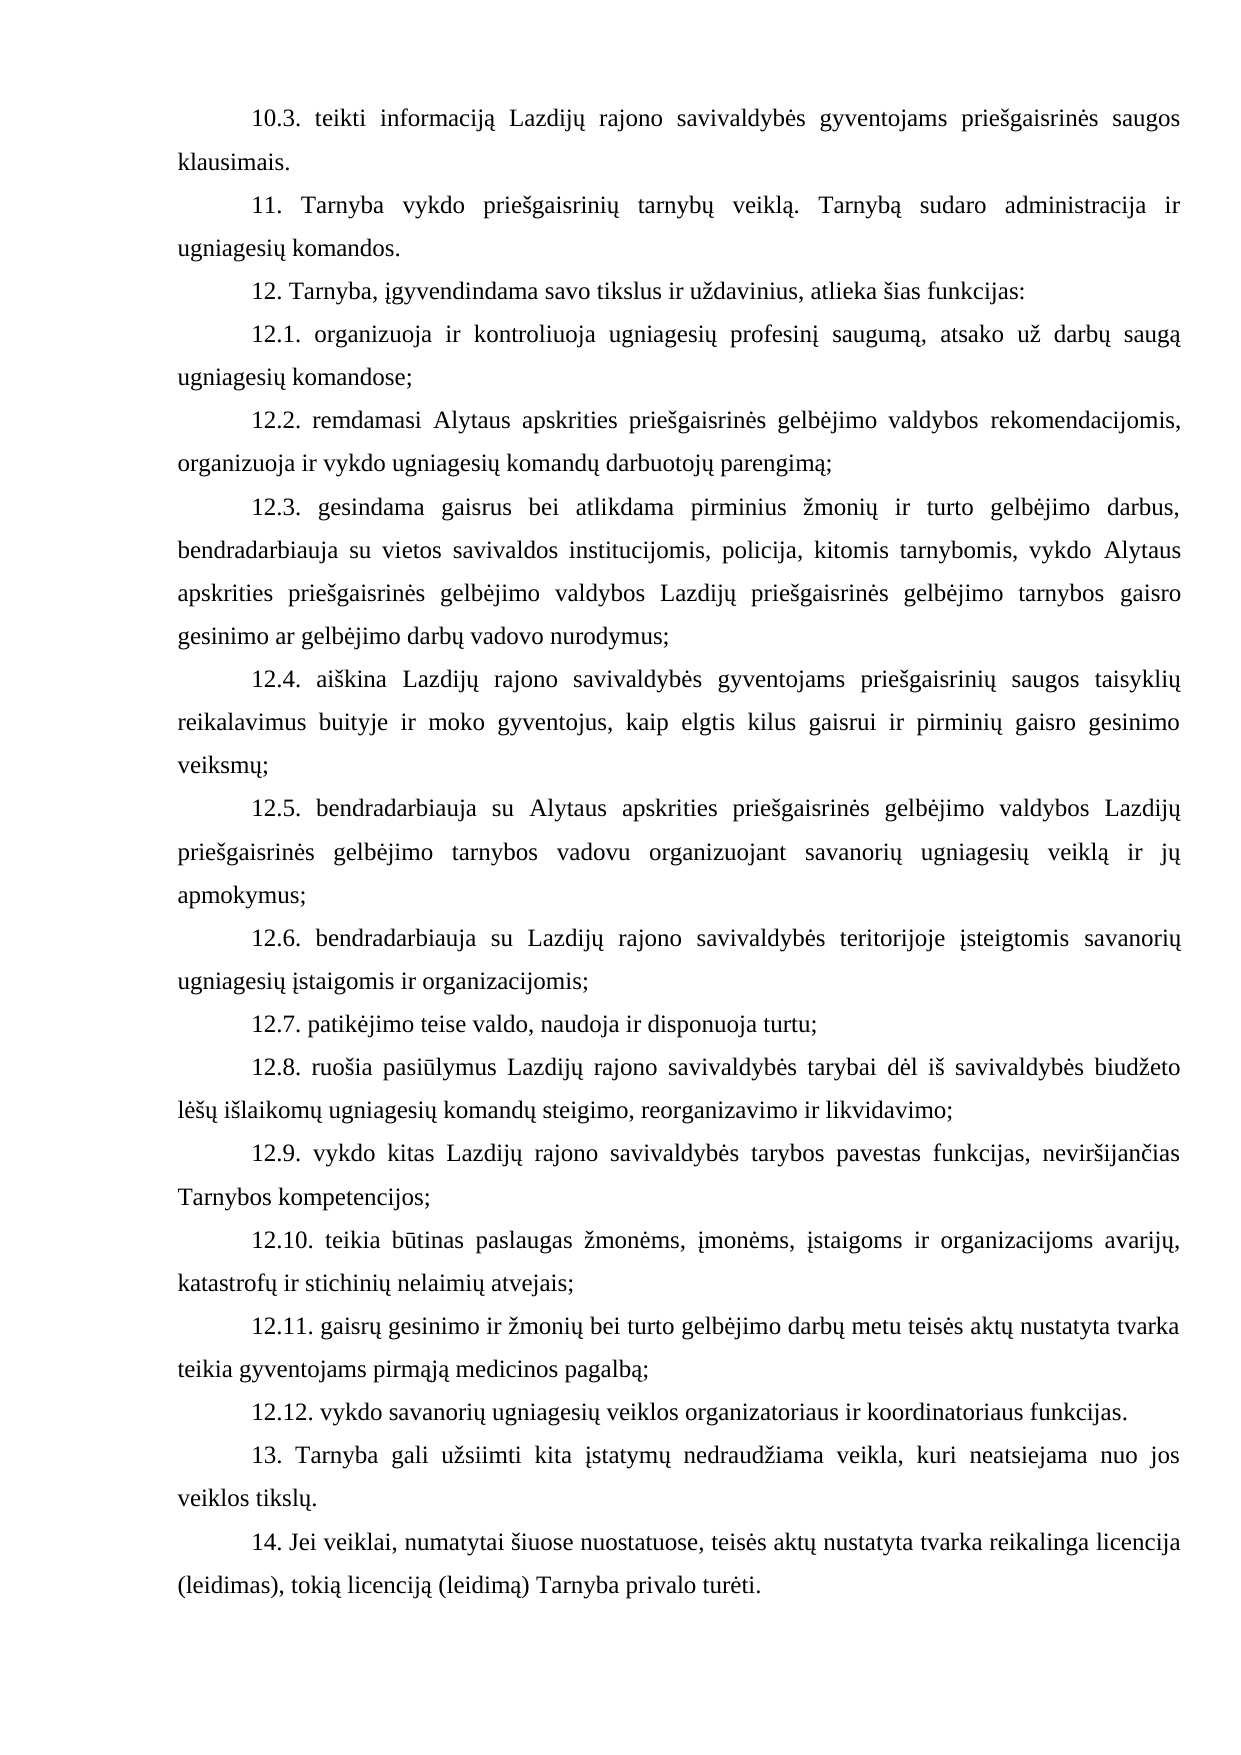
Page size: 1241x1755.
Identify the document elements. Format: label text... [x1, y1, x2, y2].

text 12.1. organizuoja ir kontroliuoja ugniagesių profesinį saugumą, atsako už darbų saugą ugniagesių komandose; [177, 319, 1181, 391]
text 12.7. patikėjimo teise valdo, naudoja ir disponuoja turtu; [177, 1009, 1181, 1038]
text 12.12. vykdo savanorių ugniagesių veiklos organizatoriaus ir koordinatoriaus funkcijas. [177, 1397, 1181, 1426]
text 12. Tarnyba, įgyvendindama savo tikslus ir uždavinius, atlieka šias funkcijas: [177, 276, 1181, 305]
text 12.5. bendradarbiauja su Alytaus apskrities priešgaisrinės gelbėjimo valdybos Lazdijų priešgaisrinės gelbėjimo tarnybos vadovu organizuojant savanorių ugniagesių veiklą ir jų apmokymus; [177, 793, 1181, 908]
text 12.4. aiškina Lazdijų rajono savivaldybės gyventojams priešgaisrinių saugos taisyklių reikalavimus buityje ir moko gyventojus, kaip elgtis kilus gaisrui ir pirminių gaisro gesinimo veiksmų; [177, 664, 1181, 779]
text 12.10. teikia būtinas paslaugas žmonėms, įmonėms, įstaigoms ir organizacijoms avarijų, katastrofų ir stichinių nelaimių atvejais; [177, 1225, 1181, 1297]
text 12.6. bendradarbiauja su Lazdijų rajono savivaldybės teritorijoje įsteigtomis savanorių ugniagesių įstaigomis ir organizacijomis; [177, 923, 1181, 995]
text 14. Jei veiklai, numatytai šiuose nuostatuose, teisės aktų nustatyta tvarka reikalinga licencija (leidimas), tokią licenciją (leidimą) Tarnyba privalo turėti. [177, 1527, 1181, 1598]
text 12.9. vykdo kitas Lazdijų rajono savivaldybės tarybos pavestas funkcijas, neviršijančias Tarnybos kompetencijos; [177, 1138, 1181, 1210]
text 12.8. ruošia pasiūlymus Lazdijų rajono savivaldybės tarybai dėl iš savivaldybės biudžeto lėšų išlaikomų ugniagesių komandų steigimo, reorganizavimo ir likvidavimo; [177, 1052, 1181, 1124]
text 12.11. gaisrų gesinimo ir žmonių bei turto gelbėjimo darbų metu teisės aktų nustatyta tvarka teikia gyventojams pirmąją medicinos pagalbą; [177, 1311, 1181, 1383]
text 13. Tarnyba gali užsiimti kita įstatymų nedraudžiama veikla, kuri neatsiejama nuo jos veiklos tikslų. [177, 1440, 1181, 1512]
text 11. Tarnyba vykdo priešgaisrinių tarnybų veiklą. Tarnybą sudaro administracija ir ugniagesių komandos. [177, 190, 1181, 262]
text 12.2. remdamasi Alytaus apskrities priešgaisrinės gelbėjimo valdybos rekomendacijomis, organizuoja ir vykdo ugniagesių komandų darbuotojų parengimą; [177, 405, 1181, 477]
text 12.3. gesindama gaisrus bei atlikdama pirminius žmonių ir turto gelbėjimo darbus, bendradarbiauja su vietos savivaldos institucijomis, policija, kitomis tarnybomis, vykdo Alytaus apskrities priešgaisrinės gelbėjimo valdybos Lazdijų priešgaisrinės gelbėjimo tarnybos gaisro gesinimo ar gelbėjimo darbų vadovo nurodymus; [177, 492, 1181, 650]
text 10.3. teikti informaciją Lazdijų rajono savivaldybės gyventojams priešgaisrinės saugos klausimais. [177, 103, 1181, 175]
